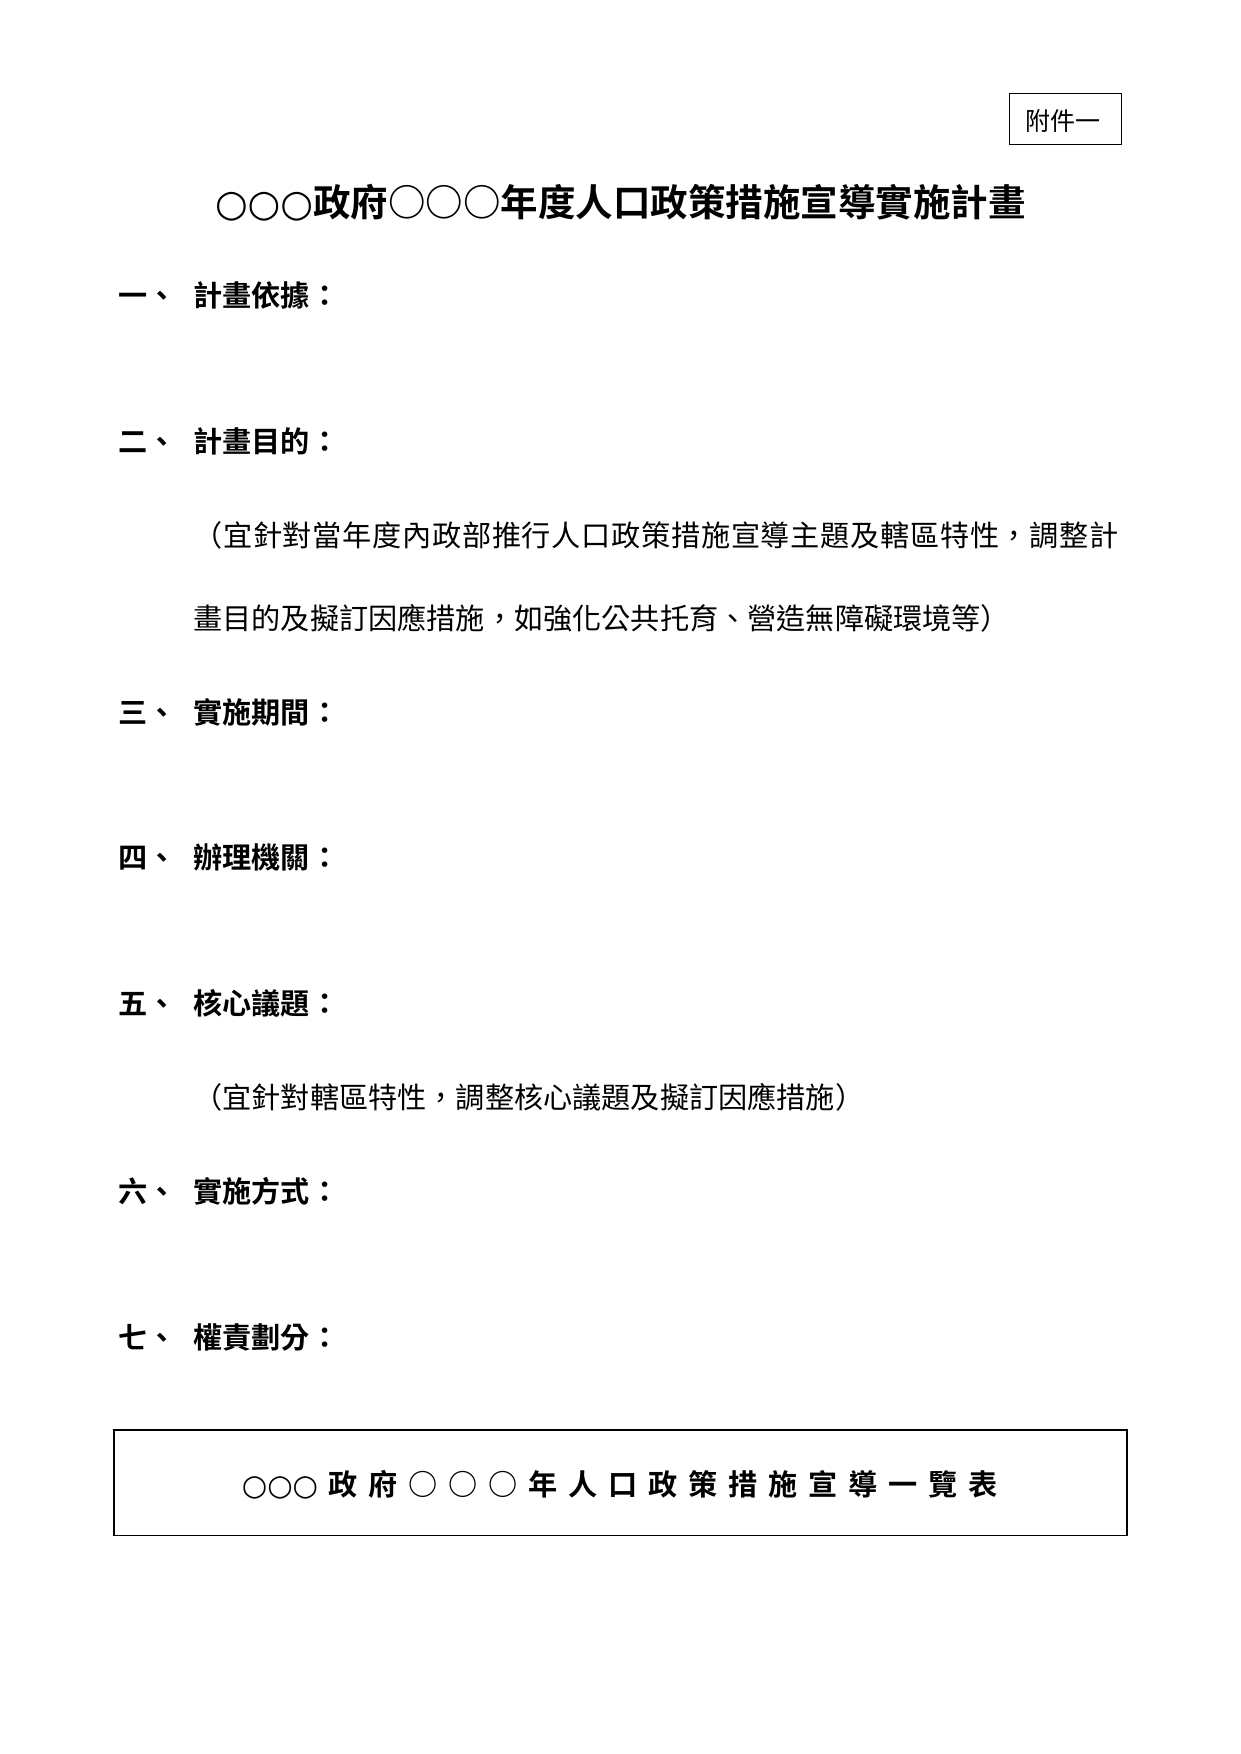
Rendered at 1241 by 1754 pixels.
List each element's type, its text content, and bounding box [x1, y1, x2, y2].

list 辦理機關： [118, 814, 1122, 898]
text （宜針對轄區特性，調整核心議題及擬訂因應措施） [193, 1054, 1122, 1137]
list 核心議題： [118, 960, 1122, 1044]
list 計畫依據： [118, 252, 1122, 335]
list 計畫目的： [118, 398, 1122, 481]
table_header ○○○政府○○○年人口政策措施宣導一覽表 [115, 1431, 1126, 1535]
text 附件一 [1025, 102, 1106, 137]
text （宜針對當年度內政部推行人口政策措施宣導主題及轄區特性，調整計畫目的及擬訂因應措施，如強化公共托育、營造無障礙環境等） [193, 492, 1122, 658]
list 權責劃分： [118, 1294, 1122, 1377]
text ○○○政府○○○年度人口政策措施宣導實施計畫 [118, 158, 1122, 242]
list 實施期間： [118, 669, 1122, 752]
list 實施方式： [118, 1148, 1122, 1231]
